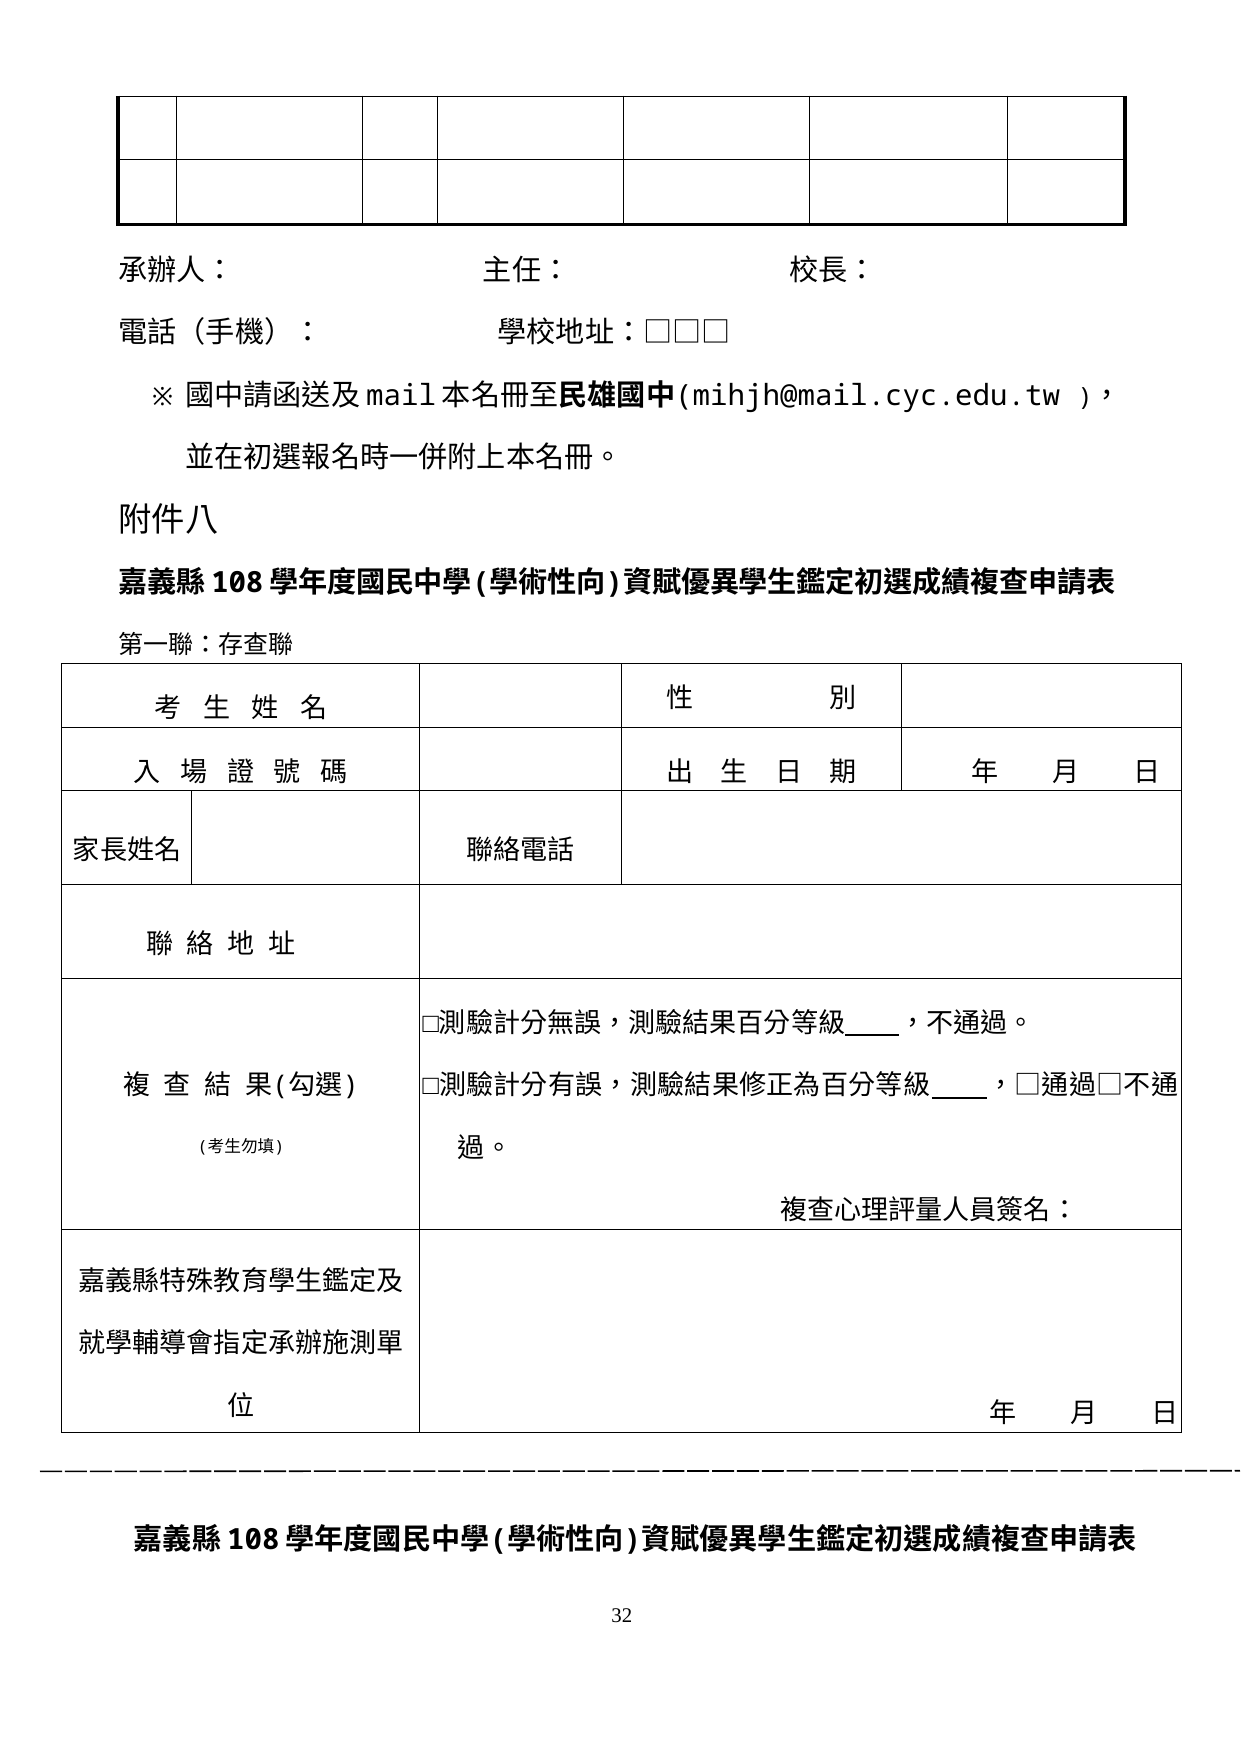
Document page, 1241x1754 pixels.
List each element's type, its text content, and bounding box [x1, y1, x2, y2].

table_cell 年 月 日 [902, 728, 1181, 790]
table_cell [363, 97, 437, 159]
text 承辦人： 主任： 校長： [118, 226, 1125, 288]
table_cell 嘉義縣特殊教育學生鑑定及就學輔導會指定承辦施測單位 [62, 1230, 419, 1432]
table_cell [622, 791, 1181, 884]
table_cell □測驗計分無誤，測驗結果百分等級 ，不通過。 □測驗計分有誤，測驗結果修正為百分等級 ，□通過□不通 過。 複查心理評量人員簽名： [420, 979, 1181, 1229]
table_header 性 別 [622, 664, 901, 727]
table_cell [120, 97, 176, 159]
table_cell 家長姓名 [62, 791, 191, 884]
table_cell [192, 791, 419, 884]
table_cell [177, 97, 362, 159]
table_header [902, 664, 1181, 727]
table_cell [438, 160, 623, 223]
table_cell [624, 97, 809, 159]
text 嘉義縣108學年度國民中學(學術性向)資賦優異學生鑑定初選成績複查申請表 [118, 538, 1144, 601]
table_cell [420, 728, 621, 790]
table_cell 複 查 結 果(勾選) (考生勿填) [62, 979, 419, 1229]
table_cell [1008, 97, 1123, 159]
table_cell [420, 885, 1181, 978]
table_cell [438, 97, 623, 159]
table_cell [1008, 160, 1123, 223]
table_cell [810, 97, 1007, 159]
table_cell [810, 160, 1007, 223]
text 嘉義縣108學年度國民中學(學術性向)資賦優異學生鑑定初選成績複查申請表 [118, 1495, 1152, 1558]
table_cell [363, 160, 437, 223]
table_cell 聯 絡 地 址 [62, 885, 419, 978]
table_cell 入 場 證 號 碼 [62, 728, 419, 790]
table_cell 出 生 日 期 [622, 728, 901, 790]
table_cell [177, 160, 362, 223]
text 第一聯：存查聯 [118, 601, 1125, 663]
table_header 考生姓名 [62, 664, 419, 727]
table_cell 年 月 日 [420, 1230, 1181, 1432]
table_cell [624, 160, 809, 223]
table_header [420, 664, 621, 727]
table_cell 聯絡電話 [420, 791, 621, 884]
table_cell [120, 160, 176, 223]
text 附件八 [118, 476, 1125, 538]
list 國中請函送及mail本名冊至民雄國中(mihjh@mail.cyc.edu.tw )，並在初選報名時一併附上本名冊。 [147, 351, 1125, 476]
text 電話（手機）： 學校地址：□□□ [118, 288, 1125, 351]
